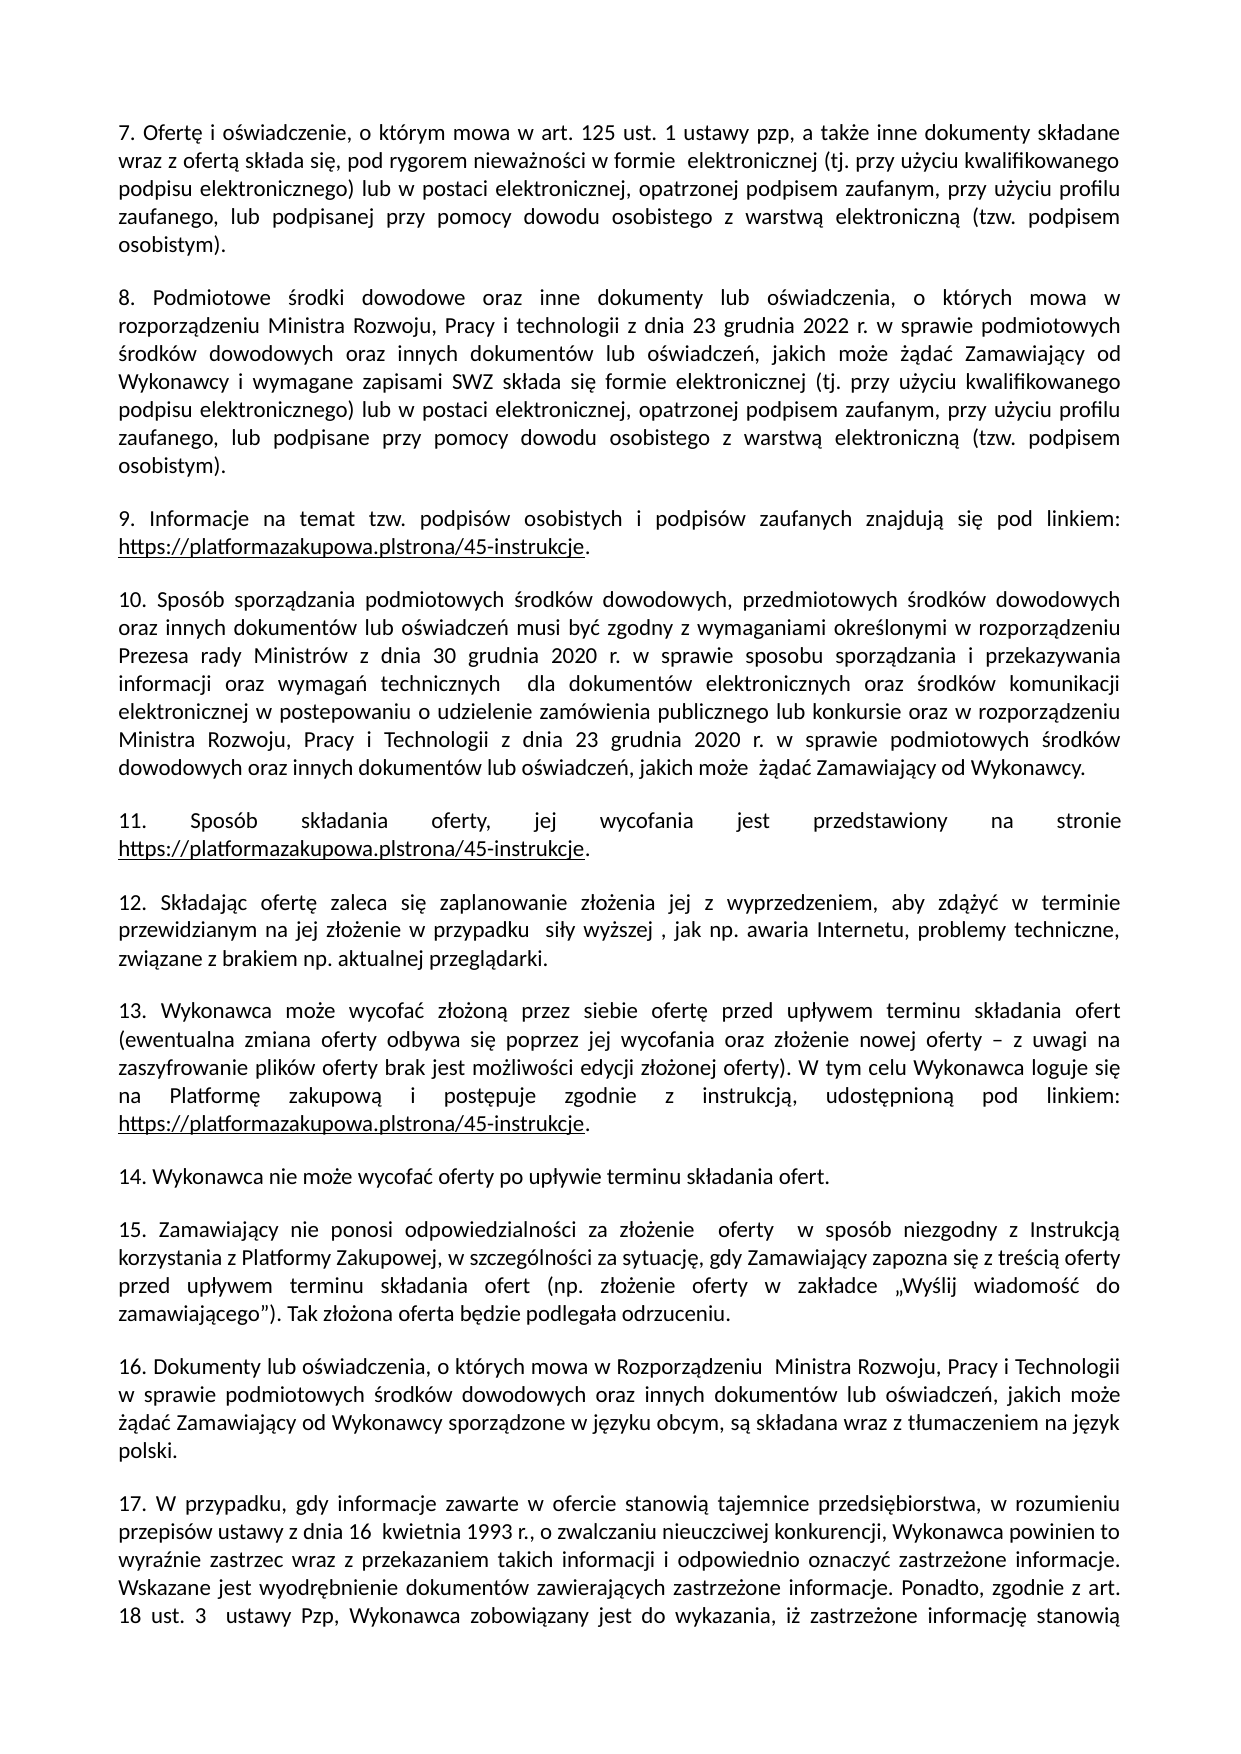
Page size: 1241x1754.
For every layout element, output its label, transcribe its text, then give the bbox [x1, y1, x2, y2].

text 13. Wykonawca może wycofać złożoną przez siebie ofertę przed upływem terminu składania ofert (ewentualna zmiana oferty odbywa się poprzez jej wycofania oraz złożenie nowej oferty – z uwagi na zaszyfrowanie plików oferty brak jest możliwości edycji złożonej oferty). W tym celu Wykonawca loguje się na Platformę zakupową i postępuje zgodnie z instrukcją, udostępnioną pod linkiem: https://platformazakupowa.plstrona/45-instrukcje. [118, 997, 1122, 1137]
text 17. W przypadku, gdy informacje zawarte w ofercie stanowią tajemnice przedsiębiorstwa, w rozumieniu przepisów ustawy z dnia 16 kwietnia 1993 r., o zwalczaniu nieuczciwej konkurencji, Wykonawca powinien to wyraźnie zastrzec wraz z przekazaniem takich informacji i odpowiednio oznaczyć zastrzeżone informacje. Wskazane jest wyodrębnienie dokumentów zawierających zastrzeżone informacje. Ponadto, zgodnie z art. 18 ust. 3 ustawy Pzp, Wykonawca zobowiązany jest do wykazania, iż zastrzeżone informację stanowią [118, 1489, 1122, 1629]
text 8. Podmiotowe środki dowodowe oraz inne dokumenty lub oświadczenia, o których mowa w rozporządzeniu Ministra Rozwoju, Pracy i technologii z dnia 23 grudnia 2022 r. w sprawie podmiotowych środków dowodowych oraz innych dokumentów lub oświadczeń, jakich może żądać Zamawiający od Wykonawcy i wymagane zapisami SWZ składa się formie elektronicznej (tj. przy użyciu kwalifikowanego podpisu elektronicznego) lub w postaci elektronicznej, opatrzonej podpisem zaufanym, przy użyciu profilu zaufanego, lub podpisane przy pomocy dowodu osobistego z warstwą elektroniczną (tzw. podpisem osobistym). [118, 283, 1122, 479]
text 14. Wykonawca nie może wycofać oferty po upływie terminu składania ofert. [118, 1162, 1122, 1190]
text 11. Sposób składania oferty, jej wycofania jest przedstawiony na stronie https://platformazakupowa.plstrona/45-instrukcje. [118, 807, 1122, 863]
text 9. Informacje na temat tzw. podpisów osobistych i podpisów zaufanych znajdują się pod linkiem: https://platformazakupowa.plstrona/45-instrukcje. [118, 504, 1122, 560]
text 15. Zamawiający nie ponosi odpowiedzialności za złożenie oferty w sposób niezgodny z Instrukcją korzystania z Platformy Zakupowej, w szczególności za sytuację, gdy Zamawiający zapozna się z treścią oferty przed upływem terminu składania ofert (np. złożenie oferty w zakładce „Wyślij wiadomość do zamawiającego”). Tak złożona oferta będzie podlegała odrzuceniu. [118, 1215, 1122, 1327]
text 10. Sposób sporządzania podmiotowych środków dowodowych, przedmiotowych środków dowodowych oraz innych dokumentów lub oświadczeń musi być zgodny z wymaganiami określonymi w rozporządzeniu Prezesa rady Ministrów z dnia 30 grudnia 2020 r. w sprawie sposobu sporządzania i przekazywania informacji oraz wymagań technicznych dla dokumentów elektronicznych oraz środków komunikacji elektronicznej w postepowaniu o udzielenie zamówienia publicznego lub konkursie oraz w rozporządzeniu Ministra Rozwoju, Pracy i Technologii z dnia 23 grudnia 2020 r. w sprawie podmiotowych środków dowodowych oraz innych dokumentów lub oświadczeń, jakich może żądać Zamawiający od Wykonawcy. [118, 585, 1122, 782]
text 16. Dokumenty lub oświadczenia, o których mowa w Rozporządzeniu Ministra Rozwoju, Pracy i Technologii w sprawie podmiotowych środków dowodowych oraz innych dokumentów lub oświadczeń, jakich może żądać Zamawiający od Wykonawcy sporządzone w języku obcym, są składana wraz z tłumaczeniem na język polski. [118, 1352, 1122, 1464]
text 7. Ofertę i oświadczenie, o którym mowa w art. 125 ust. 1 ustawy pzp, a także inne dokumenty składane wraz z ofertą składa się, pod rygorem nieważności w formie elektronicznej (tj. przy użyciu kwalifikowanego podpisu elektronicznego) lub w postaci elektronicznej, opatrzonej podpisem zaufanym, przy użyciu profilu zaufanego, lub podpisanej przy pomocy dowodu osobistego z warstwą elektroniczną (tzw. podpisem osobistym). [118, 118, 1122, 258]
text 12. Składając ofertę zaleca się zaplanowanie złożenia jej z wyprzedzeniem, aby zdążyć w terminie przewidzianym na jej złożenie w przypadku siły wyższej , jak np. awaria Internetu, problemy techniczne, związane z brakiem np. aktualnej przeglądarki. [118, 888, 1122, 972]
